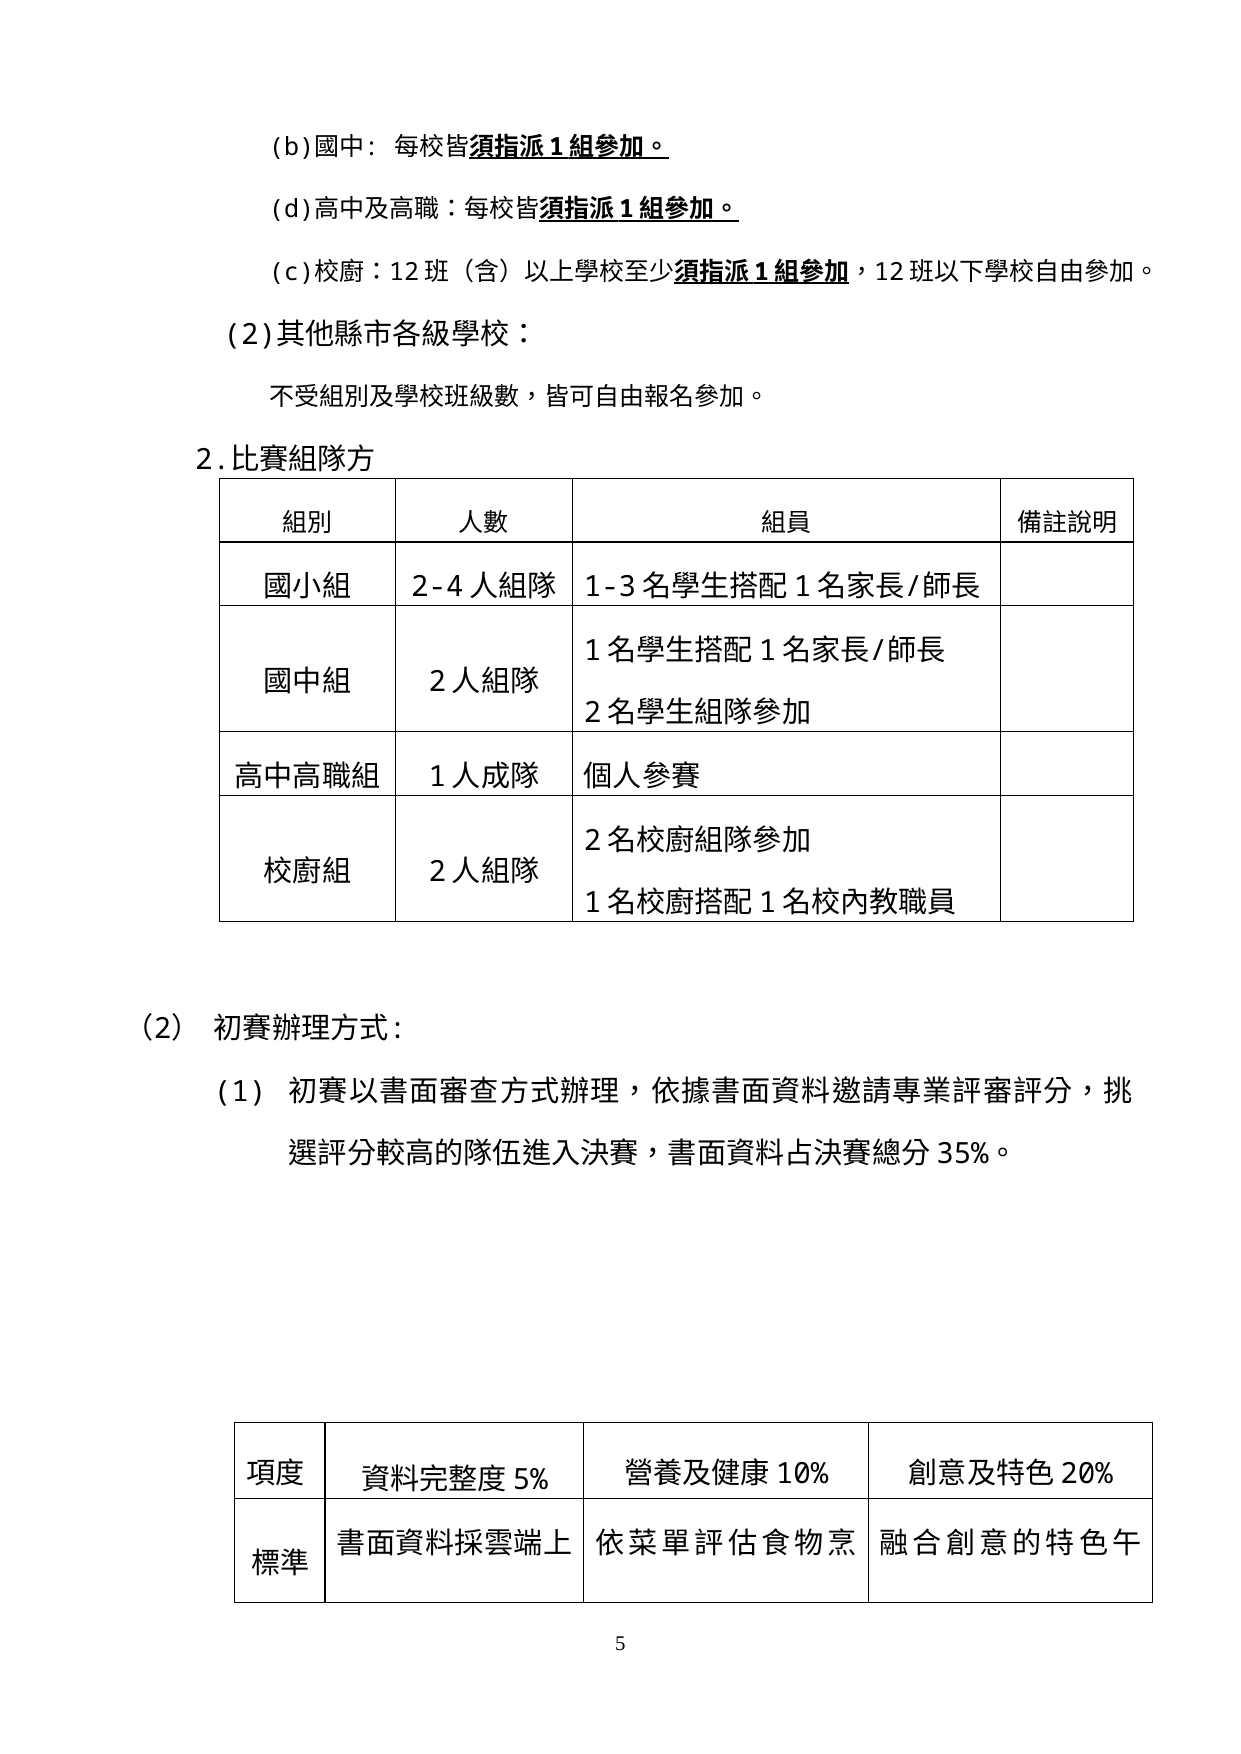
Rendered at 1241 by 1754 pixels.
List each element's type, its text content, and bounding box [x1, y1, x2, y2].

table_cell 2人組隊 [396, 796, 572, 921]
table_cell 校廚組 [220, 796, 395, 921]
table_header 資料完整度5% [326, 1423, 583, 1498]
table_cell 2名校廚組隊參加 1名校廚搭配1名校內教職員 [573, 796, 1000, 921]
table_cell 國小組 [220, 543, 395, 605]
table_cell 2-4人組隊 [396, 543, 572, 605]
table_cell 1-3名學生搭配1名家長/師長 [573, 543, 1000, 605]
table_header 組別 [220, 479, 395, 541]
table_cell [1001, 732, 1133, 794]
table_cell [1001, 606, 1133, 731]
table_header 項度 [235, 1423, 324, 1498]
table_cell 2人組隊 [396, 606, 572, 731]
table_cell 個人參賽 [573, 732, 1000, 794]
text 不受組別及學校班級數，皆可自由報名參加。 [209, 353, 1134, 415]
text (b)國中: 每校皆須指派1組參加。 (d)高中及高職：每校皆須指派1組參加。 [269, 103, 1134, 228]
list 初賽以書面審查方式辦理，依據書面資料邀請專業評審評分，挑選評分較高的隊伍進入決賽，書面資料占決賽總分35%。 [213, 1047, 1134, 1172]
text (2)其他縣市各級學校： [136, 290, 1134, 353]
table_cell [1001, 543, 1133, 605]
text (c)校廚：12班（含）以上學校至少須指派1組參加，12班以下學校自由參加。 [269, 228, 1134, 290]
table_header 創意及特色20% [869, 1423, 1152, 1498]
table_cell 國中組 [220, 606, 395, 731]
table_cell 標準 [235, 1499, 324, 1602]
table_header 人數 [396, 479, 572, 541]
table_cell 1名學生搭配1名家長/師長 2名學生組隊參加 [573, 606, 1000, 731]
text 2.比賽組隊方 [195, 415, 1134, 478]
table_cell 書面資料採雲端上 [326, 1499, 583, 1602]
table_header 組員 [573, 479, 1000, 541]
table_header 營養及健康10% [584, 1423, 868, 1498]
table_cell [1001, 796, 1133, 921]
table_cell 1人成隊 [396, 732, 572, 794]
table_header 備註說明 [1001, 479, 1133, 541]
table_cell 高中高職組 [220, 732, 395, 794]
table_cell 融合創意的特色午 [869, 1499, 1152, 1602]
table_cell 依菜單評估食物烹 [584, 1499, 868, 1602]
list 初賽辦理方式: [124, 984, 1134, 1047]
